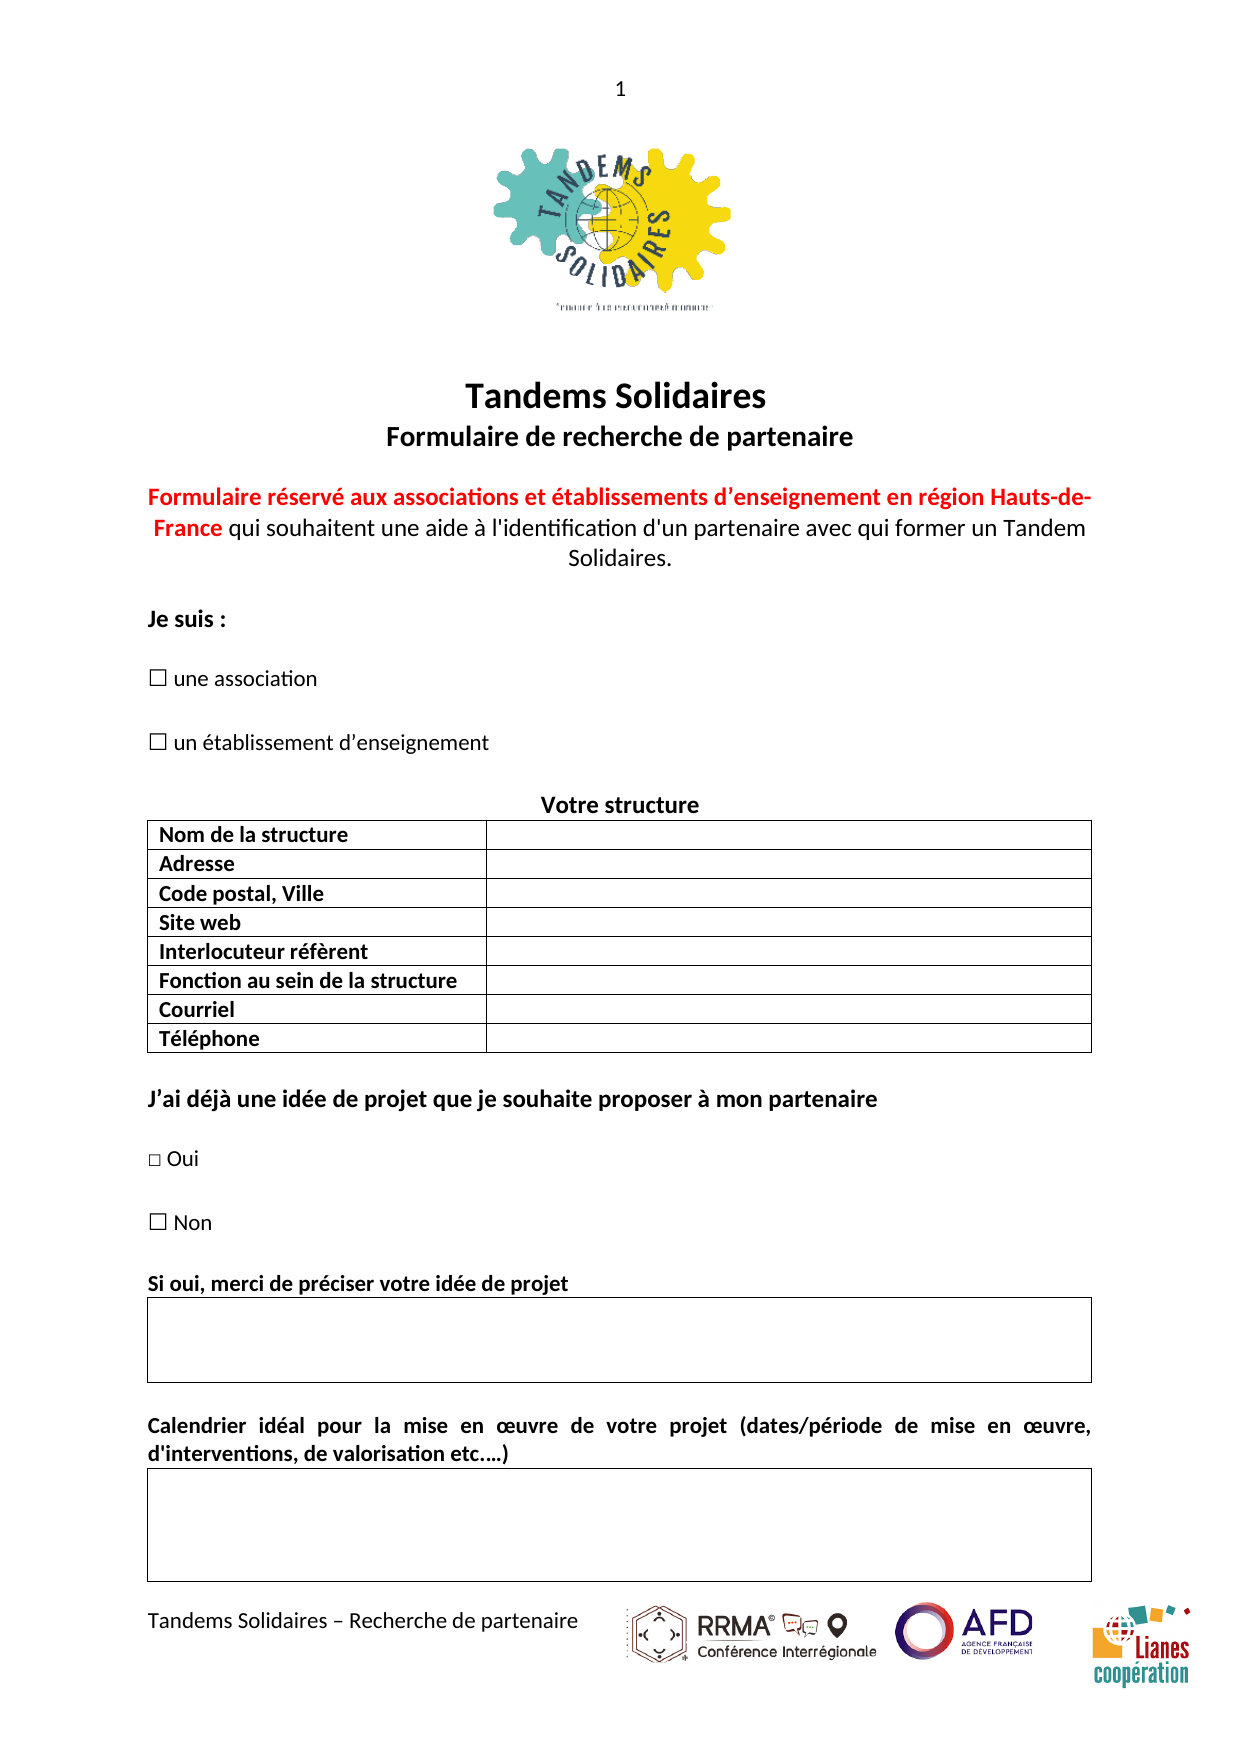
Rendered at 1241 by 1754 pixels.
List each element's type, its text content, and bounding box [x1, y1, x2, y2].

text Si oui, merci de préciser votre idée de projet [148, 1269, 1093, 1297]
subtitle Votre structure [148, 789, 1093, 819]
table_cell [487, 908, 1091, 936]
table_header [148, 1469, 1091, 1581]
table_cell [487, 937, 1091, 965]
table_cell Courriel [148, 995, 486, 1023]
subtitle Tandems Solidaires [148, 372, 1093, 418]
table_cell Adresse [148, 850, 486, 878]
table_cell [487, 966, 1091, 994]
table_header [148, 1298, 1091, 1382]
text Formulaire réservé aux associations et établissements d’enseignement en région Hauts-de-France qui souhaitent une aide à l'identification d'un partenaire avec qui former un Tandem Solidaires. [148, 481, 1093, 573]
text Je suis : [148, 603, 1093, 634]
table_cell Interlocuteur réfèrent [148, 937, 486, 965]
text ☐ Oui [148, 1142, 1093, 1173]
table_cell [487, 1024, 1091, 1052]
table_header Nom de la structure [148, 821, 486, 848]
text Calendrier idéal pour la mise en œuvre de votre projet (dates/période de mise en œuvre, d'interventions, de valorisation etc.…) [148, 1411, 1093, 1467]
text ☐ une association [148, 662, 1093, 693]
text ☐ Non [148, 1206, 1093, 1237]
text ☐ un établissement d’enseignement [148, 725, 1093, 757]
table_cell [487, 995, 1091, 1023]
table_cell Fonction au sein de la structure [148, 966, 486, 994]
table_cell Téléphone [148, 1024, 486, 1052]
table_cell Site web [148, 908, 486, 936]
subtitle Formulaire de recherche de partenaire [148, 418, 1093, 453]
table_header [487, 821, 1091, 848]
table_cell [487, 850, 1091, 878]
text J’ai déjà une idée de projet que je souhaite proposer à mon partenaire [148, 1083, 1093, 1114]
table_cell [487, 879, 1091, 907]
table_cell Code postal, Ville [148, 879, 486, 907]
